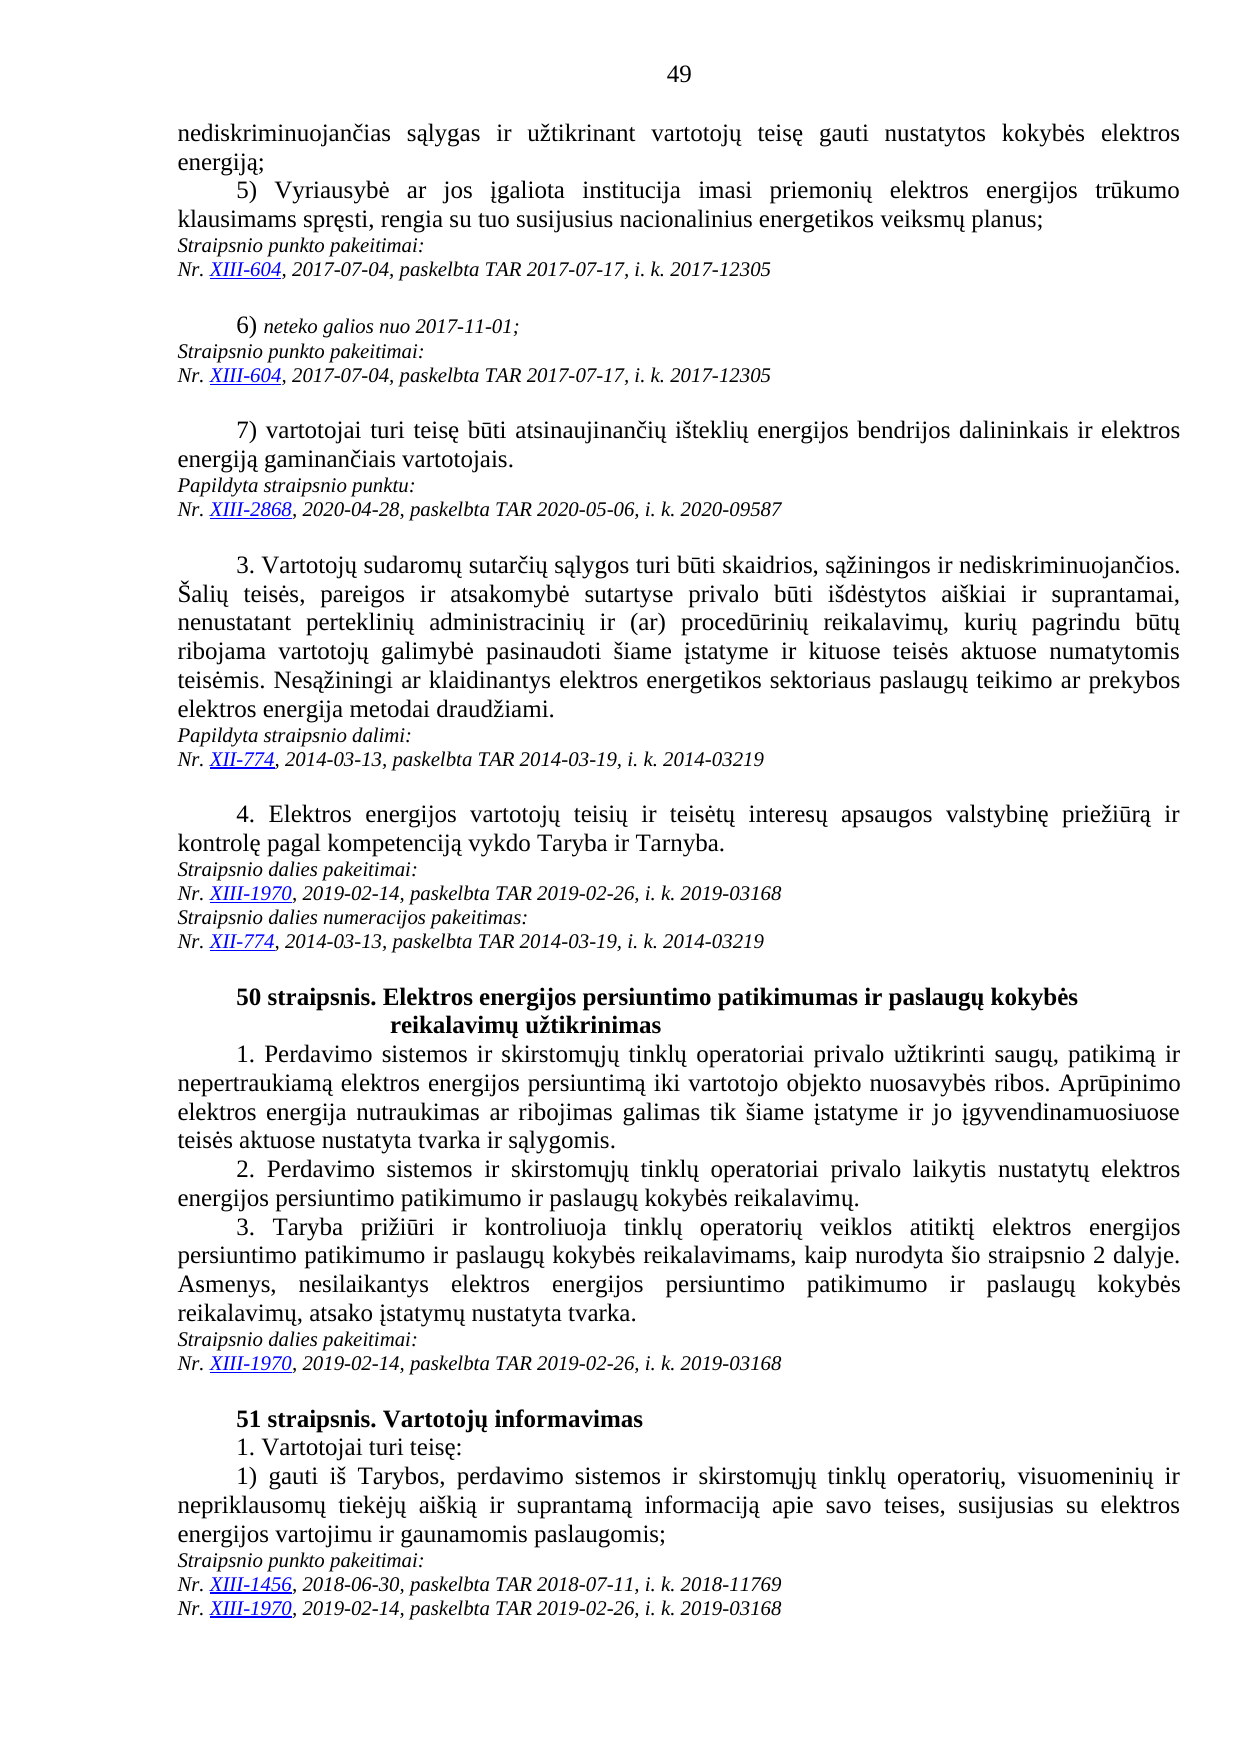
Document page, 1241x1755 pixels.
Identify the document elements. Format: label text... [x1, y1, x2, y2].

text Straipsnio punkto pakeitimai: [177, 1547, 1181, 1572]
text 2. Perdavimo sistemos ir skirstomųjų tinklų operatoriai privalo laikytis nustatytų elektros energijos persiuntimo patikimumo ir paslaugų kokybės reikalavimų. [177, 1154, 1181, 1212]
text Straipsnio dalies numeracijos pakeitimas: [177, 905, 1181, 929]
text Papildyta straipsnio punktu: [177, 473, 1181, 497]
text Nr. XIII-604, 2017-07-04, paskelbta TAR 2017-07-17, i. k. 2017-12305 [177, 363, 1181, 387]
text Straipsnio dalies pakeitimai: [177, 1327, 1181, 1351]
text 6) neteko galios nuo 2017-11-01; [177, 310, 1181, 339]
text 3. Taryba prižiūri ir kontroliuoja tinklų operatorių veiklos atitiktį elektros energijos persiuntimo patikimumo ir paslaugų kokybės reikalavimams, kaip nurodyta šio straipsnio 2 dalyje. Asmenys, nesilaikantys elektros energijos persiuntimo patikimumo ir paslaugų kokybės reikalavimų, atsako įstatymų nustatyta tvarka. [177, 1212, 1181, 1327]
text 1. Perdavimo sistemos ir skirstomųjų tinklų operatoriai privalo užtikrinti saugų, patikimą ir nepertraukiamą elektros energijos persiuntimą iki vartotojo objekto nuosavybės ribos. Aprūpinimo elektros energija nutraukimas ar ribojimas galimas tik šiame įstatyme ir jo įgyvendinamuosiuose teisės aktuose nustatyta tvarka ir sąlygomis. [177, 1039, 1181, 1154]
text Nr. XIII-2868, 2020-04-28, paskelbta TAR 2020-05-06, i. k. 2020-09587 [177, 497, 1181, 521]
text 50 straipsnis. Elektros energijos persiuntimo patikimumas ir paslaugų kokybės reikalavimų užtikrinimas [236, 982, 1181, 1039]
text 1. Vartotojai turi teisę: [177, 1432, 1181, 1461]
text 1) gauti iš Tarybos, perdavimo sistemos ir skirstomųjų tinklų operatorių, visuomeninių ir nepriklausomų tiekėjų aiškią ir suprantamą informaciją apie savo teises, susijusias su elektros energijos vartojimu ir gaunamomis paslaugomis; [177, 1461, 1181, 1547]
text Nr. XIII-1970, 2019-02-14, paskelbta TAR 2019-02-26, i. k. 2019-03168 [177, 1351, 1181, 1375]
text 7) vartotojai turi teisę būti atsinaujinančių išteklių energijos bendrijos dalininkais ir elektros energiją gaminančiais vartotojais. [177, 416, 1181, 473]
text Straipsnio dalies pakeitimai: [177, 857, 1181, 881]
text Straipsnio punkto pakeitimai: [177, 339, 1181, 363]
text Nr. XIII-1970, 2019-02-14, paskelbta TAR 2019-02-26, i. k. 2019-03168 [177, 881, 1181, 905]
text Nr. XIII-1456, 2018-06-30, paskelbta TAR 2018-07-11, i. k. 2018-11769 [177, 1572, 1181, 1596]
text Papildyta straipsnio dalimi: [177, 722, 1181, 747]
text Nr. XII-774, 2014-03-13, paskelbta TAR 2014-03-19, i. k. 2014-03219 [177, 747, 1181, 771]
text nediskriminuojančias sąlygas ir užtikrinant vartotojų teisę gauti nustatytos kokybės elektros energiją; [177, 118, 1181, 176]
text 3. Vartotojų sudaromų sutarčių sąlygos turi būti skaidrios, sąžiningos ir nediskriminuojančios. Šalių teisės, pareigos ir atsakomybė sutartyse privalo būti išdėstytos aiškiai ir suprantamai, nenustatant perteklinių administracinių ir (ar) procedūrinių reikalavimų, kurių pagrindu būtų ribojama vartotojų galimybė pasinaudoti šiame įstatyme ir kituose teisės aktuose numatytomis teisėmis. Nesąžiningi ar klaidinantys elektros energetikos sektoriaus paslaugų teikimo ar prekybos elektros energija metodai draudžiami. [177, 550, 1181, 722]
text 5) Vyriausybė ar jos įgaliota institucija imasi priemonių elektros energijos trūkumo klausimams spręsti, rengia su tuo susijusius nacionalinius energetikos veiksmų planus; [177, 176, 1181, 233]
text Nr. XII-774, 2014-03-13, paskelbta TAR 2014-03-19, i. k. 2014-03219 [177, 929, 1181, 953]
text Nr. XIII-604, 2017-07-04, paskelbta TAR 2017-07-17, i. k. 2017-12305 [177, 257, 1181, 281]
text Straipsnio punkto pakeitimai: [177, 233, 1181, 257]
text Nr. XIII-1970, 2019-02-14, paskelbta TAR 2019-02-26, i. k. 2019-03168 [177, 1596, 1181, 1620]
text 4. Elektros energijos vartotojų teisių ir teisėtų interesų apsaugos valstybinę priežiūrą ir kontrolę pagal kompetenciją vykdo Taryba ir Tarnyba. [177, 799, 1181, 857]
text 51 straipsnis. Vartotojų informavimas [177, 1404, 1181, 1432]
